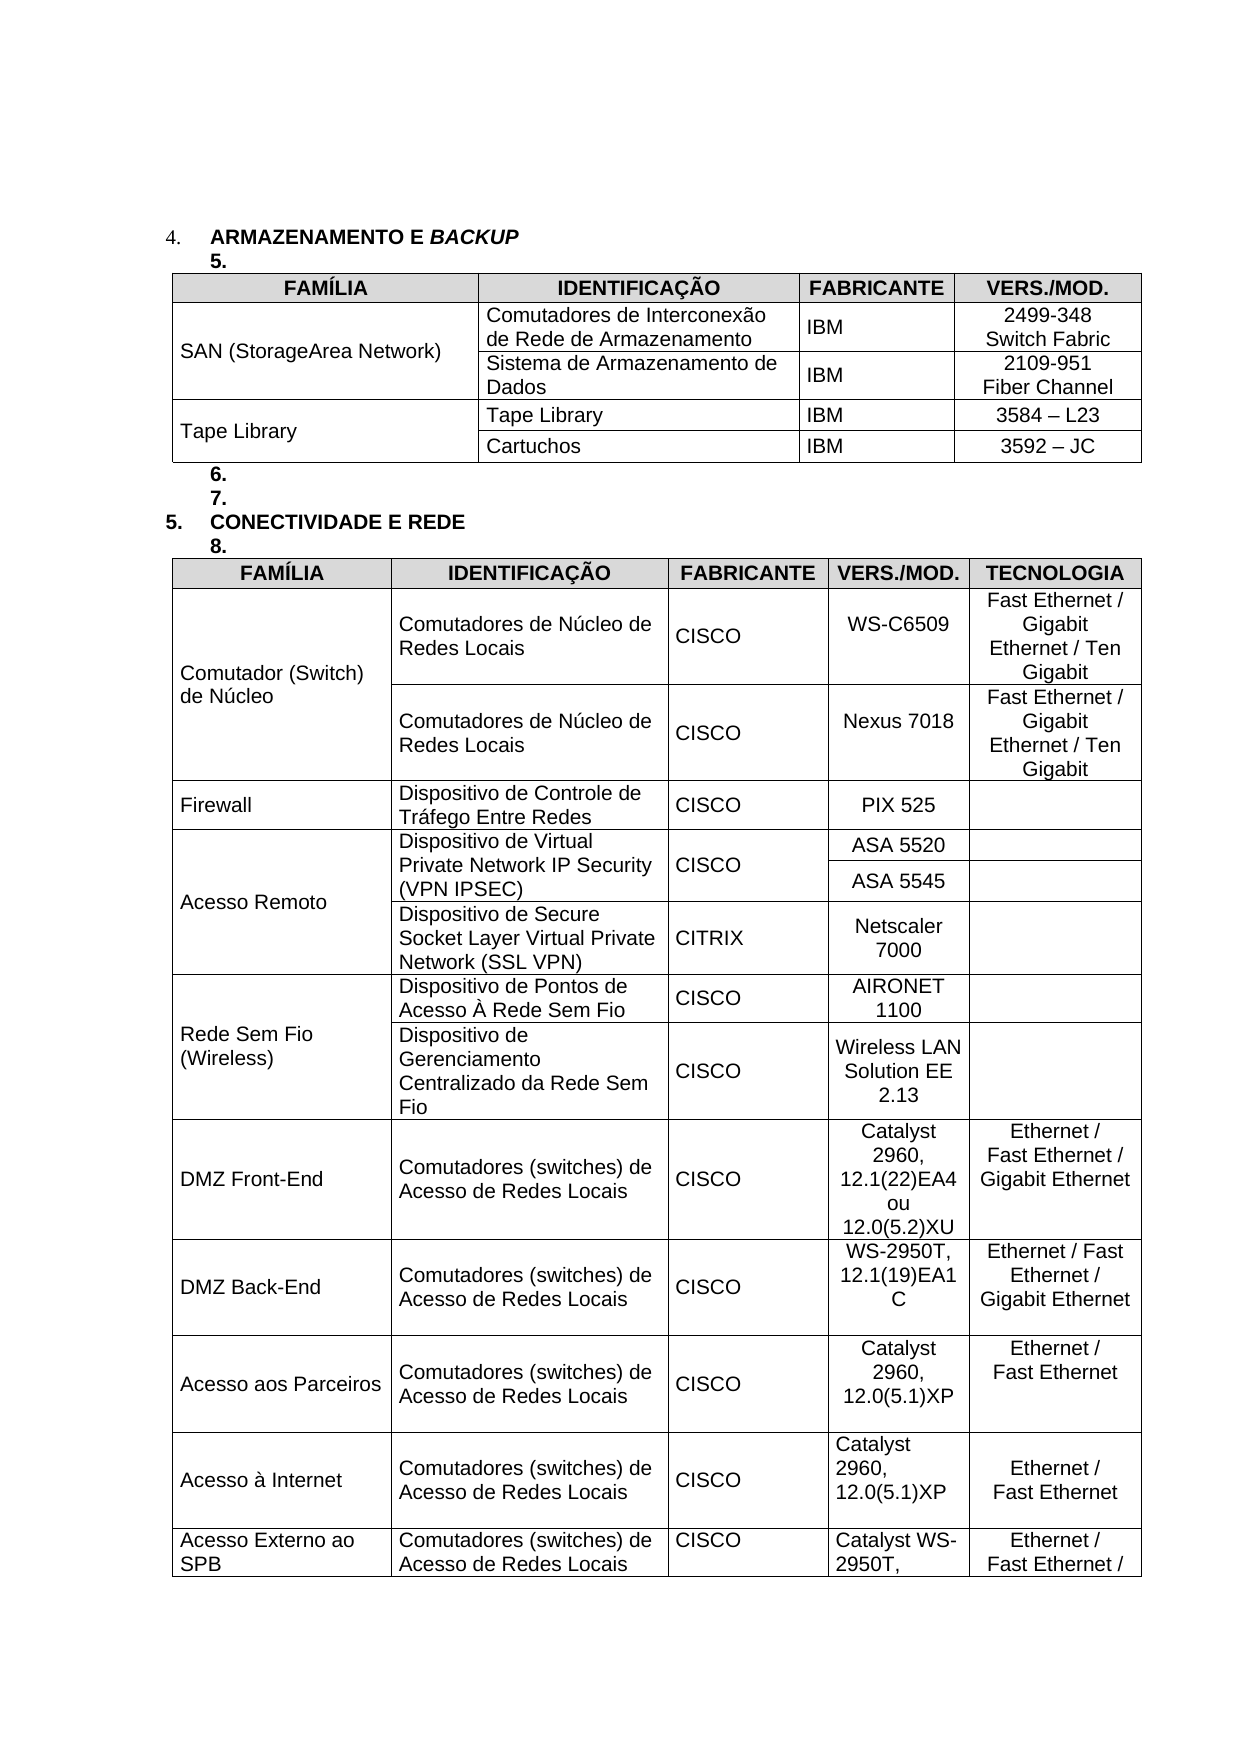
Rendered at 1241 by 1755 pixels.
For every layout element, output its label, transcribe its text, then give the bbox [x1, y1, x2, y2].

table_header IDENTIFICAÇÃO [479, 274, 799, 302]
table_cell Comutadores (switches) de Acesso de Redes Locais [392, 1433, 668, 1528]
table_cell Sistema de Armazenamento de Dados [479, 352, 799, 399]
table_header FAMÍLIA [173, 274, 478, 302]
table_cell 2499-348 Switch Fabric [955, 303, 1141, 351]
table_cell [970, 902, 1141, 974]
table_cell Comutadores de Interconexão de Rede de Armazenamento [479, 303, 799, 351]
table_cell Fast Ethernet / Gigabit Ethernet / Ten Gigabit [970, 589, 1141, 684]
table_cell 2109-951 Fiber Channel [955, 352, 1141, 399]
table_cell Ethernet / Fast Ethernet / Gigabit Ethernet [970, 1240, 1141, 1335]
table_cell Dispositivo de Gerenciamento Centralizado da Rede Sem Fio [392, 1023, 668, 1118]
table_cell Acesso à Internet [173, 1433, 391, 1528]
table_cell [970, 830, 1141, 860]
table_header FABRICANTE [800, 274, 954, 302]
table_cell CISCO [669, 1120, 828, 1239]
table_cell CISCO [669, 975, 828, 1022]
table_cell Firewall [173, 781, 391, 829]
table_cell Wireless LAN Solution EE 2.13 [829, 1023, 969, 1118]
table_cell Fast Ethernet / Gigabit Ethernet / Ten Gigabit [970, 685, 1141, 780]
table_cell Ethernet / Fast Ethernet [970, 1433, 1141, 1528]
table_header TECNOLOGIA [970, 559, 1141, 588]
table_header IDENTIFICAÇÃO [392, 559, 668, 588]
table_cell 3592 – JC [955, 431, 1141, 462]
table_cell Dispositivo de Pontos de Acesso À Rede Sem Fio [392, 975, 668, 1022]
list CONECTIVIDADE E REDE [165, 510, 1134, 534]
table_cell [970, 1023, 1141, 1118]
table_cell CISCO [669, 781, 828, 829]
table_cell Comutadores (switches) de Acesso de Redes Locais [392, 1529, 668, 1576]
table_cell Catalyst 2960, 12.1(22)EA4 ou 12.0(5.2)XU [829, 1120, 969, 1239]
table_cell CISCO [669, 685, 828, 780]
table_cell AIRONET 1100 [829, 975, 969, 1022]
table_cell Catalyst 2960, 12.0(5.1)XP [829, 1433, 969, 1528]
table_cell CISCO [669, 1023, 828, 1118]
table_cell Ethernet / Fast Ethernet [970, 1336, 1141, 1431]
table_cell ASA 5520 [829, 830, 969, 860]
table_cell SAN (StorageArea Network) [173, 303, 478, 399]
table_cell CITRIX [669, 902, 828, 974]
table_cell Catalyst WS-2950T, [829, 1529, 969, 1576]
table_cell PIX 525 [829, 781, 969, 829]
table_cell Comutadores (switches) de Acesso de Redes Locais [392, 1336, 668, 1431]
table_cell CISCO [669, 589, 828, 684]
table_header VERS./MOD. [829, 559, 969, 588]
table_cell Ethernet / Fast Ethernet / Gigabit Ethernet [970, 1120, 1141, 1239]
table_cell WS-2950T, 12.1(19)EA1C [829, 1240, 969, 1335]
table_cell Acesso Remoto [173, 830, 391, 974]
table_cell WS-C6509 [829, 589, 969, 684]
table_cell Dispositivo de Controle de Tráfego Entre Redes [392, 781, 668, 829]
table_cell Nexus 7018 [829, 685, 969, 780]
table_cell Cartuchos [479, 431, 799, 462]
table_cell [970, 861, 1141, 901]
table_cell IBM [800, 303, 954, 351]
table_header FABRICANTE [669, 559, 828, 588]
table_cell Dispositivo de Virtual Private Network IP Security (VPN IPSEC) [392, 830, 668, 901]
table_cell Tape Library [479, 400, 799, 430]
table_cell CISCO [669, 1336, 828, 1431]
table_cell Netscaler 7000 [829, 902, 969, 974]
table_cell Ethernet / Fast Ethernet / [970, 1529, 1141, 1576]
table_cell Dispositivo de Secure Socket Layer Virtual Private Network (SSL VPN) [392, 902, 668, 974]
table_cell IBM [800, 431, 954, 462]
table_cell [970, 781, 1141, 829]
table_cell DMZ Front-End [173, 1120, 391, 1239]
table_cell Rede Sem Fio (Wireless) [173, 975, 391, 1118]
table_header FAMÍLIA [173, 559, 391, 588]
table_cell CISCO [669, 1433, 828, 1528]
table_cell 3584 – L23 [955, 400, 1141, 430]
table_cell Comutadores (switches) de Acesso de Redes Locais [392, 1240, 668, 1335]
table_cell IBM [800, 352, 954, 399]
table_cell CISCO [669, 1529, 828, 1576]
table_header VERS./MOD. [955, 274, 1141, 302]
table_cell Comutador (Switch) de Núcleo [173, 589, 391, 780]
table_cell IBM [800, 400, 954, 430]
table_cell ASA 5545 [829, 861, 969, 901]
table_cell DMZ Back-End [173, 1240, 391, 1335]
table_cell Acesso Externo ao SPB [173, 1529, 391, 1576]
table_cell Catalyst 2960, 12.0(5.1)XP [829, 1336, 969, 1431]
list ARMAZENAMENTO E BACKUP [165, 224, 1134, 249]
table_cell Acesso aos Parceiros [173, 1336, 391, 1431]
table_cell Comutadores de Núcleo de Redes Locais [392, 589, 668, 684]
table_cell [970, 975, 1141, 1022]
table_cell Comutadores de Núcleo de Redes Locais [392, 685, 668, 780]
table_cell CISCO [669, 1240, 828, 1335]
table_cell Tape Library [173, 400, 478, 462]
table_cell Comutadores (switches) de Acesso de Redes Locais [392, 1120, 668, 1239]
table_cell CISCO [669, 830, 828, 901]
